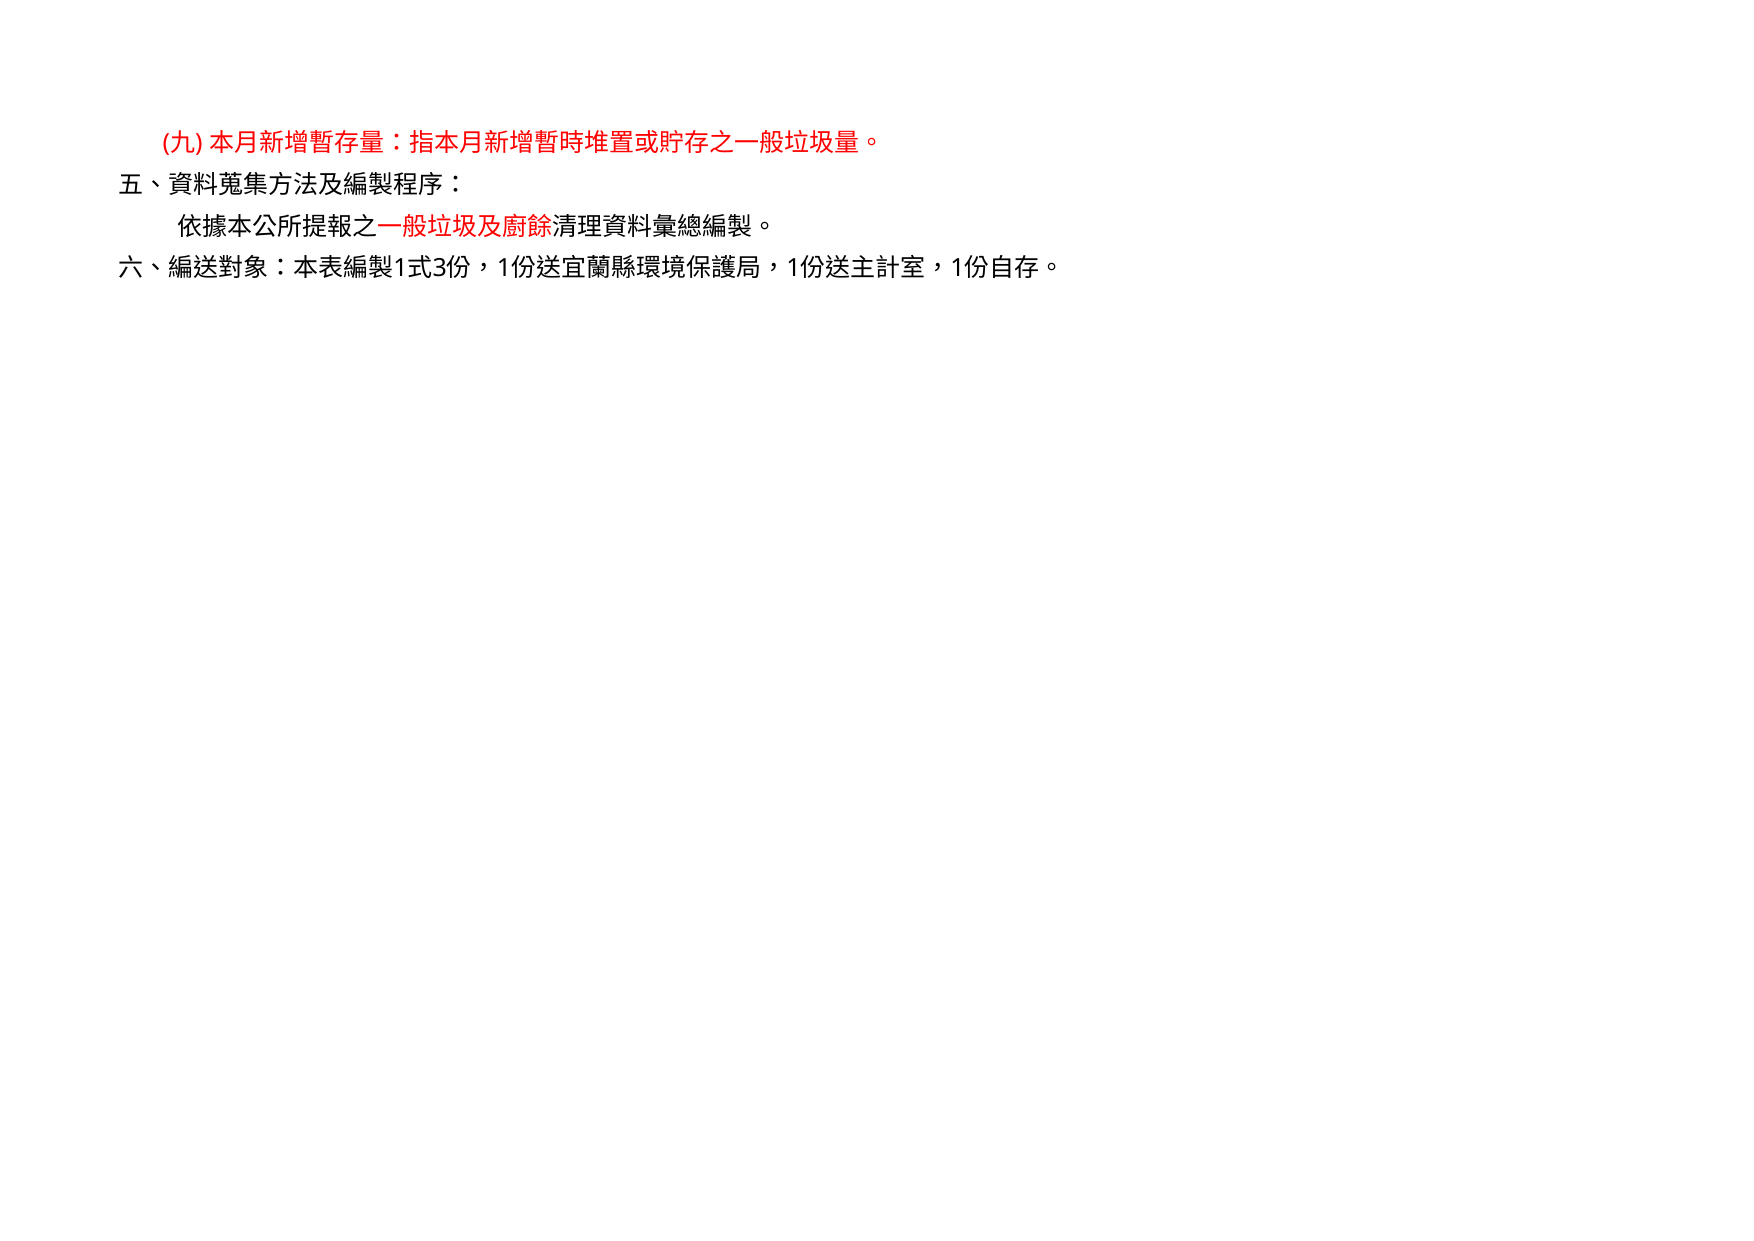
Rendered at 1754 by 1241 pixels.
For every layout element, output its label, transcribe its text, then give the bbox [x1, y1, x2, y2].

text 依據本公所提報之一般垃圾及廚餘清理資料彙總編製。 [177, 203, 1636, 245]
text 六、編送對象：本表編製1式3份，1份送宜蘭縣環境保護局，1份送主計室，1份自存。 [118, 245, 1630, 287]
text 五、資料蒐集方法及編製程序： [118, 162, 1741, 203]
list 本月新增暫存量：指本月新增暫時堆置或貯存之一般垃圾量。 [162, 120, 1636, 162]
